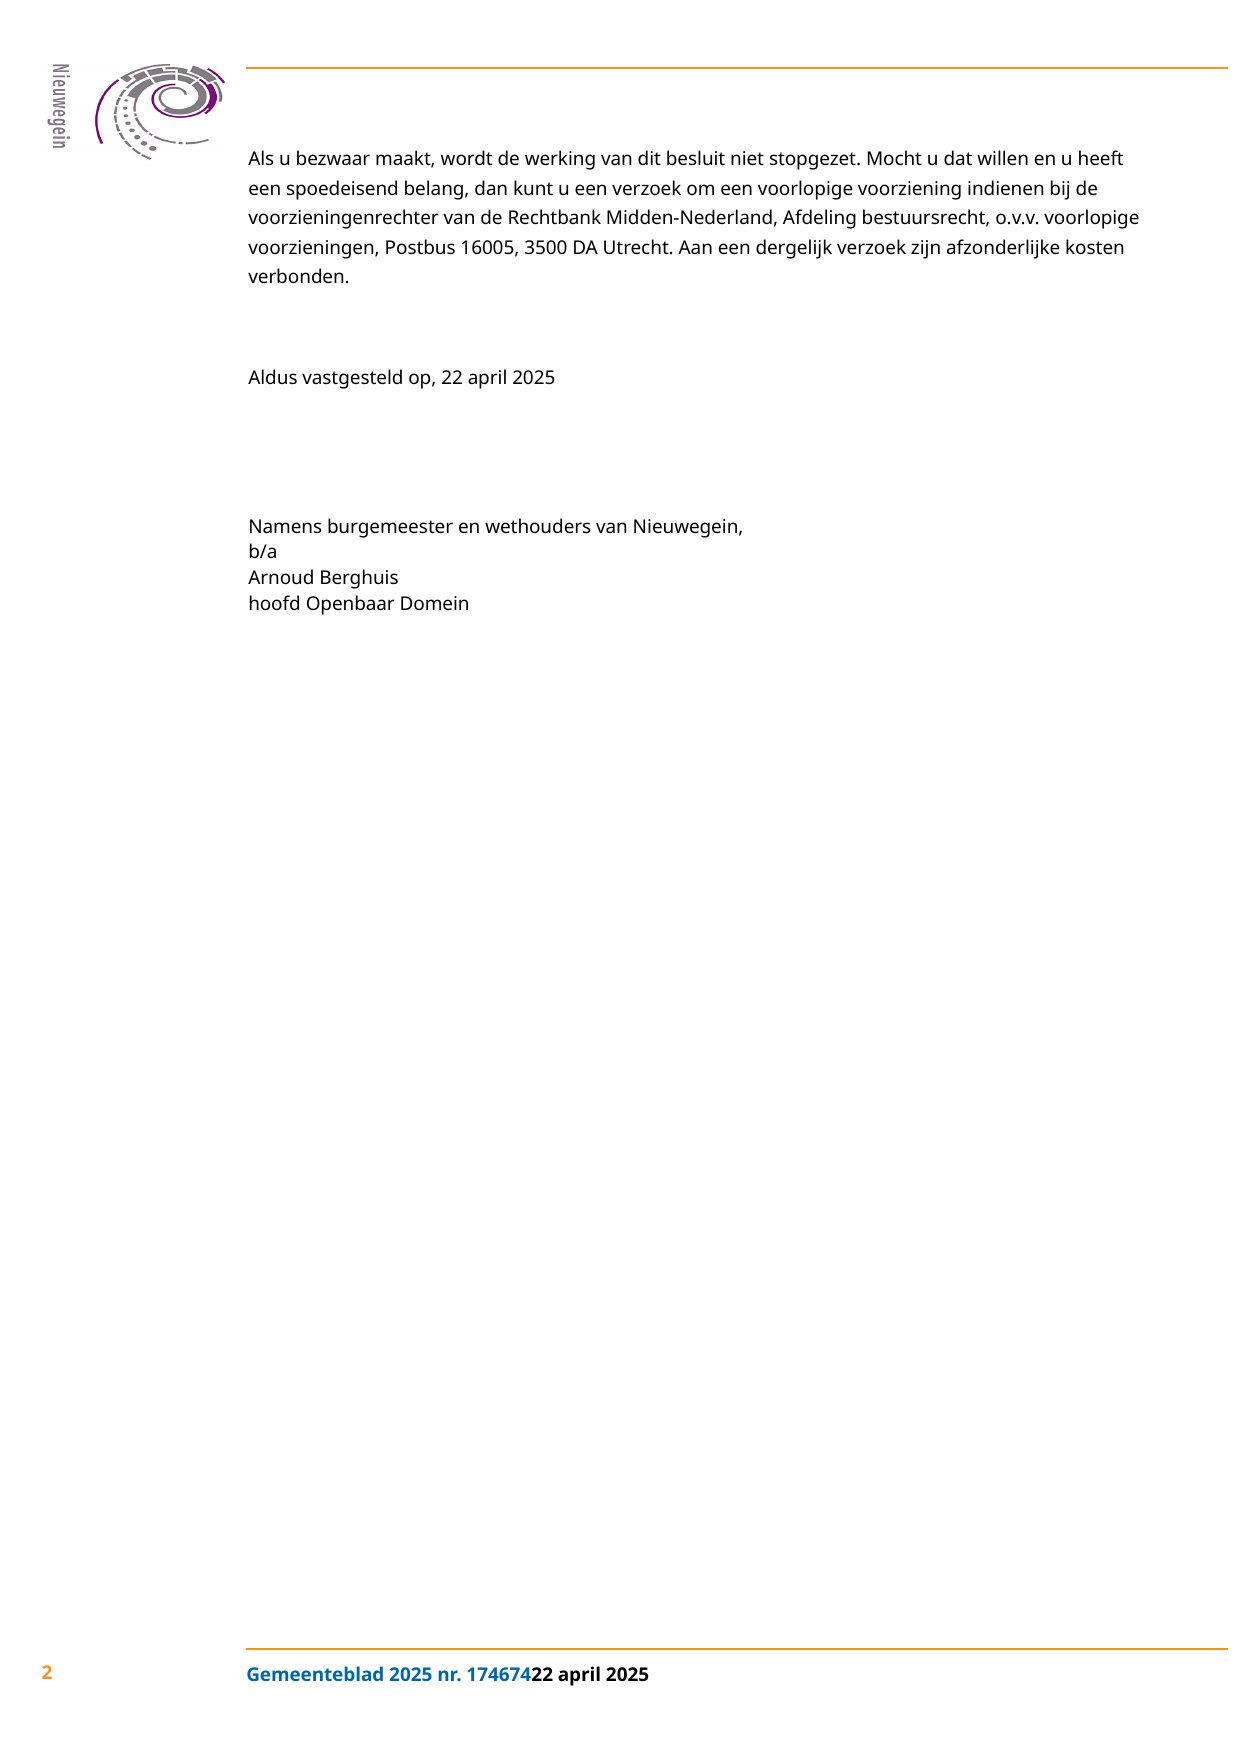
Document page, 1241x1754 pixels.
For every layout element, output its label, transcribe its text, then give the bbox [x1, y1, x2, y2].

picture [41, 47, 231, 172]
text Arnoud Berghuis [248, 564, 1152, 590]
text b/a [248, 539, 1152, 564]
text hoofd Openbaar Domein [248, 590, 1152, 616]
text Als u bezwaar maakt, wordt de werking van dit besluit niet stopgezet. Mocht u dat willen en u heeft een spoedeisend belang, dan kunt u een verzoek om een voorlopige voorziening indienen bij de voorzieningenrechter van de Rechtbank Midden-Nederland, Afdeling bestuursrecht, o.v.v. voorlopige voorzieningen, Postbus 16005, 3500 DA Utrecht. Aan een dergelijk verzoek zijn afzonderlijke kosten verbonden. [248, 145, 1152, 289]
text Aldus vastgesteld op, 22 april 2025 [248, 364, 1152, 390]
text Namens burgemeester en wethouders van Nieuwegein, [248, 513, 1152, 539]
